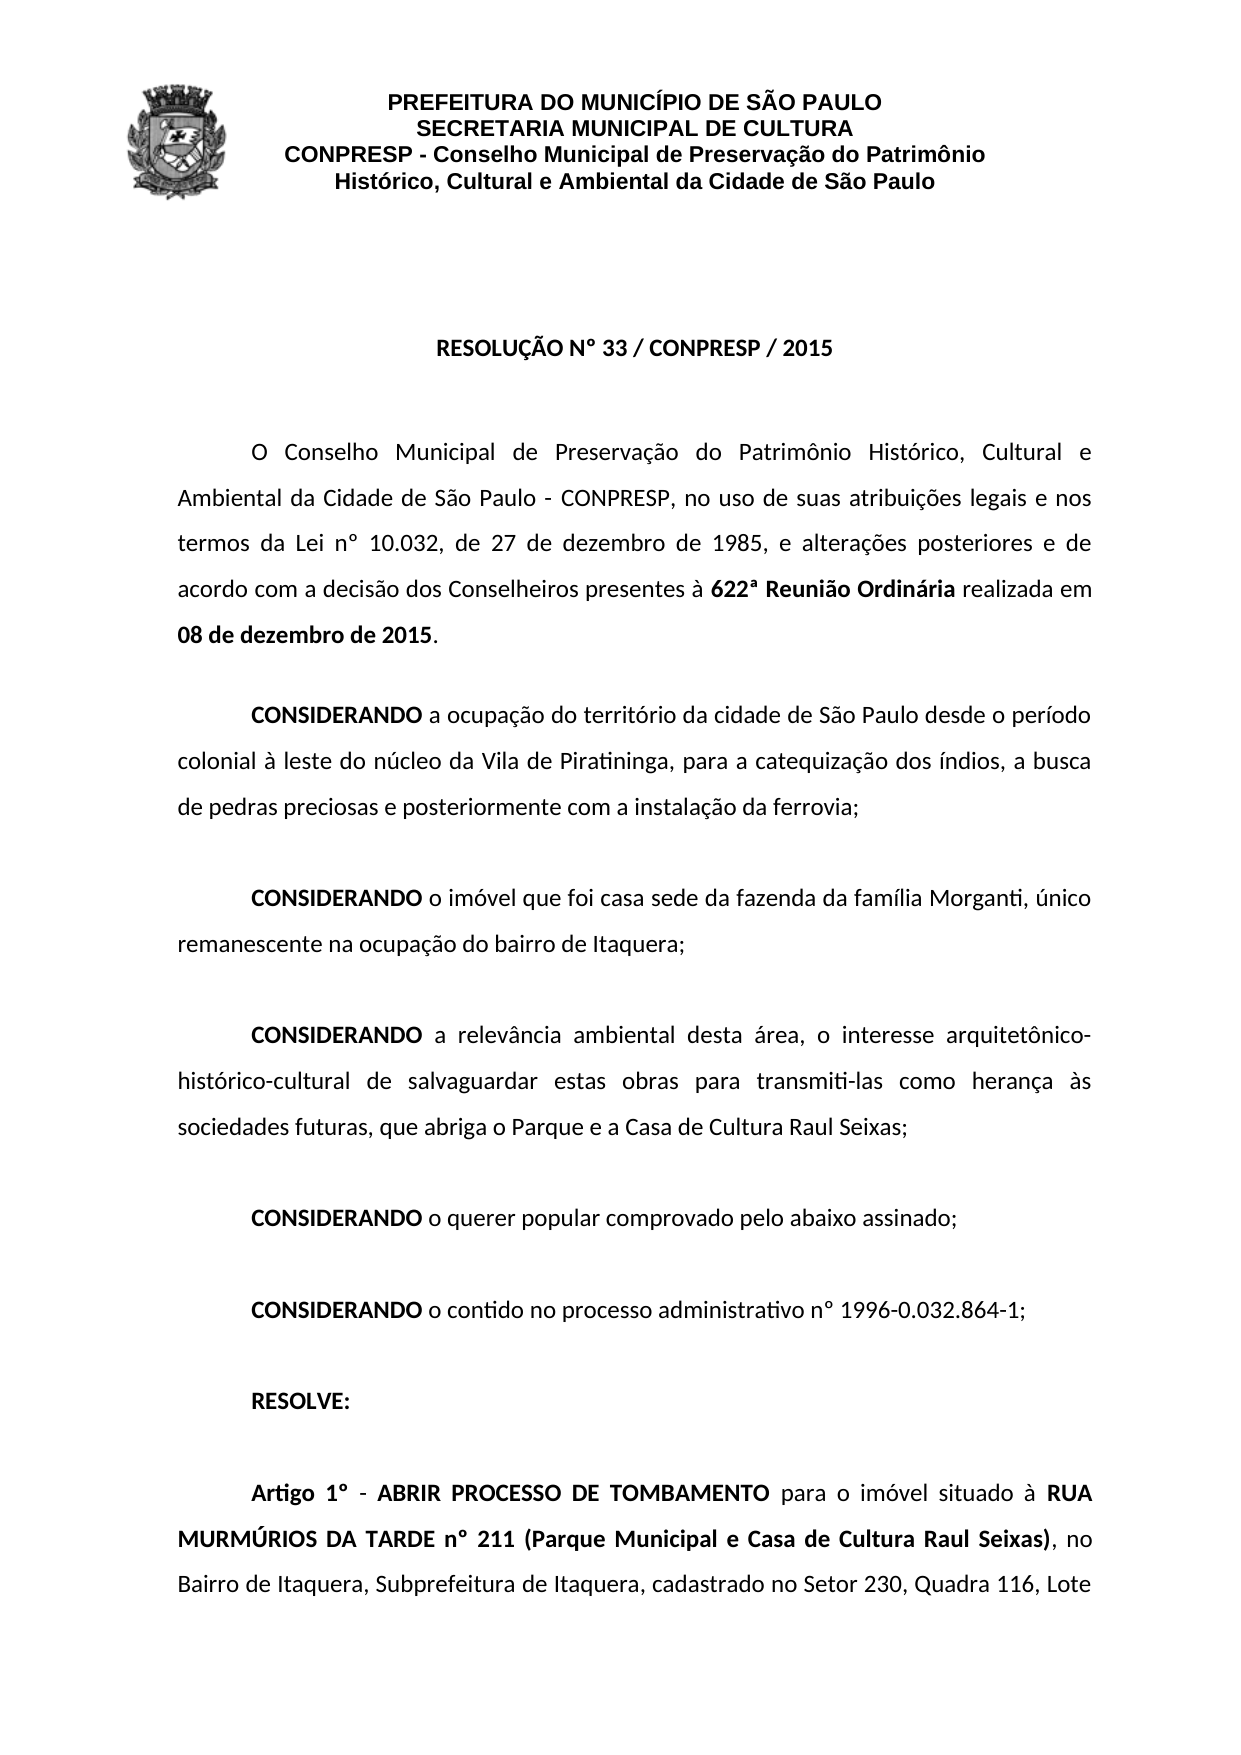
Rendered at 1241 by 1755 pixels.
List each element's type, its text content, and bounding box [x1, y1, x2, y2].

text RESOLUÇÃO Nº 33 / CONPRESP / 2015 [177, 332, 1093, 362]
text Considerando a ocupação do território da cidade de São Paulo desde o período colonial à leste do núcleo da Vila de Piratininga, para a catequização dos índios, a busca de pedras preciosas e posteriormente com a instalação da ferrovia; [177, 699, 1093, 822]
text Considerando a relevância ambiental desta área, o interesse arquitetônico-histórico-cultural de salvaguardar estas obras para transmiti-las como herança às sociedades futuras, que abriga o Parque e a Casa de Cultura Raul Seixas; [177, 1020, 1093, 1142]
text Artigo 1º - Abrir processo de tombamento para o imóvel situado à Rua Murmúrios da Tarde nº 211 (Parque Municipal e Casa de Cultura Raul Seixas), no Bairro de Itaquera, Subprefeitura de Itaquera, cadastrado no Setor 230, Quadra 116, Lote [177, 1477, 1093, 1599]
text RESOLVE: [177, 1386, 1093, 1416]
text Considerando o imóvel que foi casa sede da fazenda da família Morganti, único remanescente na ocupação do bairro de Itaquera; [177, 882, 1093, 959]
text Considerando o contido no processo administrativo nº 1996-0.032.864-1; [177, 1294, 1093, 1324]
text Considerando o querer popular comprovado pelo abaixo assinado; [177, 1203, 1093, 1233]
text O Conselho Municipal de Preservação do Patrimônio Histórico, Cultural e Ambiental da Cidade de São Paulo - Conpresp, no uso de suas atribuições legais e nos termos da Lei nº 10.032, de 27 de dezembro de 1985, e alterações posteriores e de acordo com a decisão dos Conselheiros presentes à 622ª Reunião Ordinária realizada em 08 de dezembro de 2015. [177, 436, 1093, 649]
